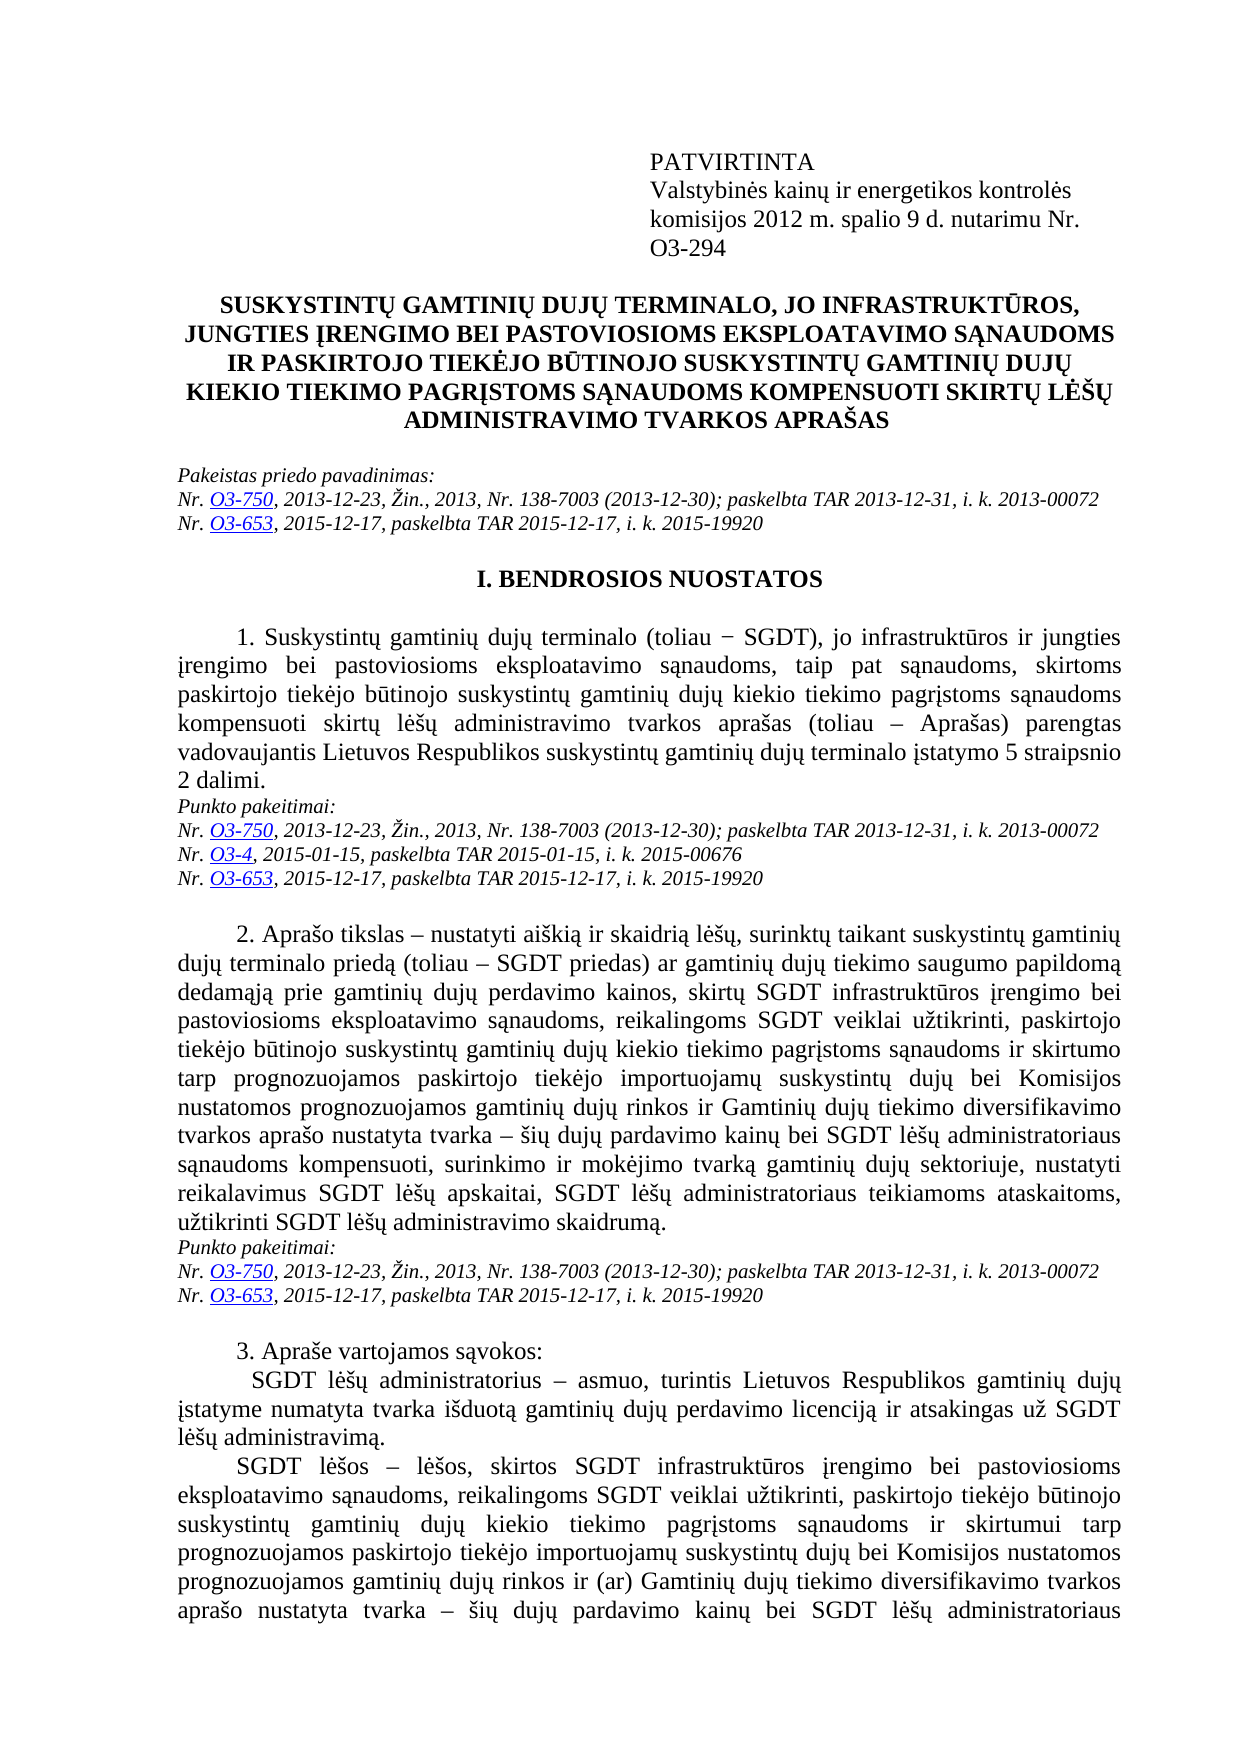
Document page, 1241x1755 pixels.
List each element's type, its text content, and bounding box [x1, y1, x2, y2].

text Punkto pakeitimai: [177, 1235, 1122, 1259]
text Nr. O3-653, 2015-12-17, paskelbta TAR 2015-12-17, i. k. 2015-19920 [177, 1283, 1122, 1307]
text 3. Apraše vartojamos sąvokos: [177, 1336, 1122, 1365]
text 1. Suskystintų gamtinių dujų terminalo (toliau − SGDT), jo infrastruktūros ir jungties įrengimo bei pastoviosioms eksploatavimo sąnaudoms, taip pat sąnaudoms, skirtoms paskirtojo tiekėjo būtinojo suskystintų gamtinių dujų kiekio tiekimo pagrįstoms sąnaudoms kompensuoti skirtų lėšų administravimo tvarkos aprašas (toliau – Aprašas) parengtas vadovaujantis Lietuvos Respublikos suskystintų gamtinių dujų terminalo įstatymo 5 straipsnio 2 dalimi. [177, 622, 1122, 794]
text Punkto pakeitimai: [177, 794, 1122, 818]
text Nr. O3-653, 2015-12-17, paskelbta TAR 2015-12-17, i. k. 2015-19920 [177, 511, 1122, 535]
text SUSKYSTINTŲ GAMTINIŲ DUJŲ TERMINALO, JO INFRASTRUKTŪROS, JUNGTIES ĮRENGIMO BEI PASTOVIOSIOMS EKSPLOATAVIMO SĄNAUDOMS IR PASKIRTOJO TIEKĖJO BŪTINOJO SUSKYSTINTŲ GAMTINIŲ DUJŲ KIEKIO TIEKIMO PAGRĮSTOMS SĄNAUDOMS KOMPENSUOTI SKIRTŲ LĖŠŲ ADMINISTRAVIMO TVARKOS APRAŠAS [177, 291, 1122, 434]
text Nr. O3-653, 2015-12-17, paskelbta TAR 2015-12-17, i. k. 2015-19920 [177, 866, 1122, 890]
text SGDT lėšos – lėšos, skirtos SGDT infrastruktūros įrengimo bei pastoviosioms eksploatavimo sąnaudoms, reikalingoms SGDT veiklai užtikrinti, paskirtojo tiekėjo būtinojo suskystintų gamtinių dujų kiekio tiekimo pagrįstoms sąnaudoms ir skirtumui tarp prognozuojamos paskirtojo tiekėjo importuojamų suskystintų dujų bei Komisijos nustatomos prognozuojamos gamtinių dujų rinkos ir (ar) Gamtinių dujų tiekimo diversifikavimo tvarkos aprašo nustatyta tvarka – šių dujų pardavimo kainų bei SGDT lėšų administratoriaus [177, 1451, 1122, 1624]
text Pakeistas priedo pavadinimas: [177, 463, 1122, 487]
text PATVIRTINTA [649, 147, 1122, 176]
text Nr. O3-4, 2015-01-15, paskelbta TAR 2015-01-15, i. k. 2015-00676 [177, 842, 1122, 866]
text Valstybinės kainų ir energetikos kontrolės komisijos 2012 m. spalio 9 d. nutarimu Nr. O3-294 [649, 176, 1122, 262]
text Nr. O3-750, 2013-12-23, Žin., 2013, Nr. 138-7003 (2013-12-30); paskelbta TAR 2013-12-31, i. k. 2013-00072 [177, 487, 1122, 511]
text Nr. O3-750, 2013-12-23, Žin., 2013, Nr. 138-7003 (2013-12-30); paskelbta TAR 2013-12-31, i. k. 2013-00072 [177, 1259, 1122, 1283]
text I. BENDROSIOS NUOSTATOS [177, 564, 1122, 593]
text Nr. O3-750, 2013-12-23, Žin., 2013, Nr. 138-7003 (2013-12-30); paskelbta TAR 2013-12-31, i. k. 2013-00072 [177, 818, 1122, 842]
text SGDT lėšų administratorius – asmuo, turintis Lietuvos Respublikos gamtinių dujų įstatyme numatyta tvarka išduotą gamtinių dujų perdavimo licenciją ir atsakingas už SGDT lėšų administravimą. [177, 1365, 1122, 1451]
text 2. Aprašo tikslas – nustatyti aiškią ir skaidrią lėšų, surinktų taikant suskystintų gamtinių dujų terminalo priedą (toliau – SGDT priedas) ar gamtinių dujų tiekimo saugumo papildomą dedamąją prie gamtinių dujų perdavimo kainos, skirtų SGDT infrastruktūros įrengimo bei pastoviosioms eksploatavimo sąnaudoms, reikalingoms SGDT veiklai užtikrinti, paskirtojo tiekėjo būtinojo suskystintų gamtinių dujų kiekio tiekimo pagrįstoms sąnaudoms ir skirtumo tarp prognozuojamos paskirtojo tiekėjo importuojamų suskystintų dujų bei Komisijos nustatomos prognozuojamos gamtinių dujų rinkos ir Gamtinių dujų tiekimo diversifikavimo tvarkos aprašo nustatyta tvarka – šių dujų pardavimo kainų bei SGDT lėšų administratoriaus sąnaudoms kompensuoti, surinkimo ir mokėjimo tvarką gamtinių dujų sektoriuje, nustatyti reikalavimus SGDT lėšų apskaitai, SGDT lėšų administratoriaus teikiamoms ataskaitoms, užtikrinti SGDT lėšų administravimo skaidrumą. [177, 919, 1122, 1235]
